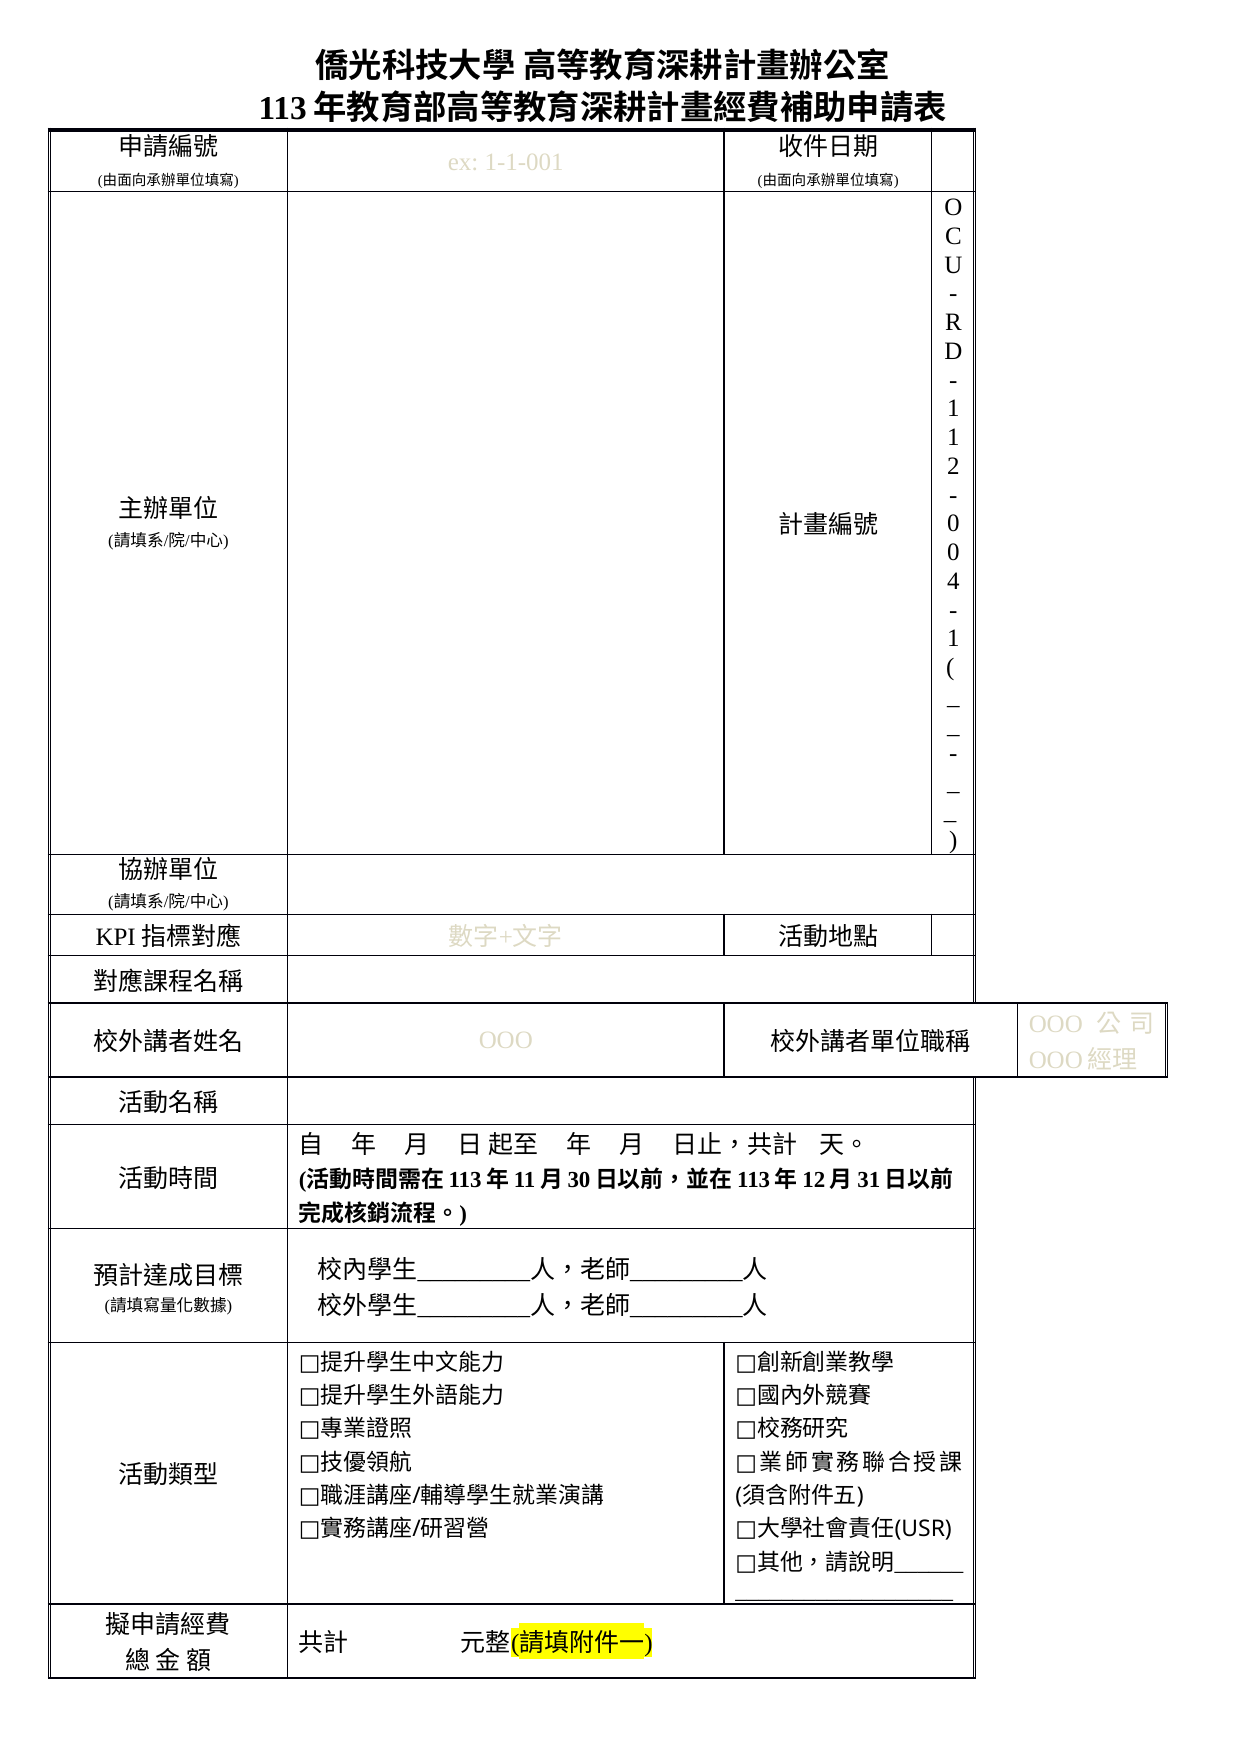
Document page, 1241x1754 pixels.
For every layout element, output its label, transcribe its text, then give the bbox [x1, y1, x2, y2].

table_cell 主辦單位 (請填系/院/中心) [51, 192, 287, 853]
table_cell 校外講者單位職稱 [725, 1004, 1017, 1076]
table_cell 活動時間 [51, 1125, 287, 1228]
table_cell [288, 855, 973, 913]
table_cell OCU-RD-112-004-1( __ - __ ) [932, 192, 973, 853]
table_cell 預計達成目標 (請填寫量化數據) [51, 1229, 287, 1342]
table_cell 活動名稱 [51, 1078, 287, 1123]
table_cell 協辦單位 (請填系/院/中心) [51, 855, 287, 913]
table_header [932, 132, 973, 191]
text 僑光科技大學 高等教育深耕計畫辦公室 [75, 44, 1130, 86]
table_cell 活動類型 [51, 1343, 287, 1603]
table_cell □創新創業教學 □國內外競賽 □校務研究 □業師實務聯合授課(須含附件五) □大學社會責任(USR) □其他，請說明_________________________ [725, 1343, 973, 1603]
table_header ex: 1-1-001 [288, 132, 723, 191]
table_cell [932, 915, 973, 955]
table_cell [288, 1078, 973, 1123]
text 113年教育部高等教育深耕計畫經費補助申請表 [75, 86, 1130, 128]
table_header 申請編號 (由面向承辦單位填寫) [51, 132, 287, 191]
table_cell [288, 956, 973, 1002]
table_cell 對應課程名稱 [51, 956, 287, 1002]
table_cell □提升學生中文能力 □提升學生外語能力 □專業證照 □技優領航 □職涯講座/輔導學生就業演講 □實務講座/研習營 [288, 1343, 723, 1603]
table_cell 計畫編號 [725, 192, 931, 853]
table_cell KPI指標對應 [51, 915, 287, 955]
table_cell 活動地點 [725, 915, 931, 955]
table_cell 自 年 月 日 起至 年 月 日止，共計 天。 (活動時間需在113年11月30日以前，並在113年12月31日以前完成核銷流程。) [288, 1125, 973, 1228]
table_cell 數字+文字 [288, 915, 723, 955]
table_cell 擬申請經費 總 金 額 [51, 1605, 287, 1677]
table_header 收件日期 (由面向承辦單位填寫) [725, 132, 931, 191]
table_cell [288, 192, 723, 853]
table_cell OOO [288, 1004, 723, 1076]
table_cell 校外講者姓名 [51, 1004, 287, 1076]
table_cell OOO公司OOO經理 [1018, 1004, 1165, 1076]
table_cell 校內學生_________人，老師_________人 校外學生_________人，老師_________人 [288, 1229, 973, 1342]
table_cell 共計 元整(請填附件一) [288, 1605, 973, 1677]
